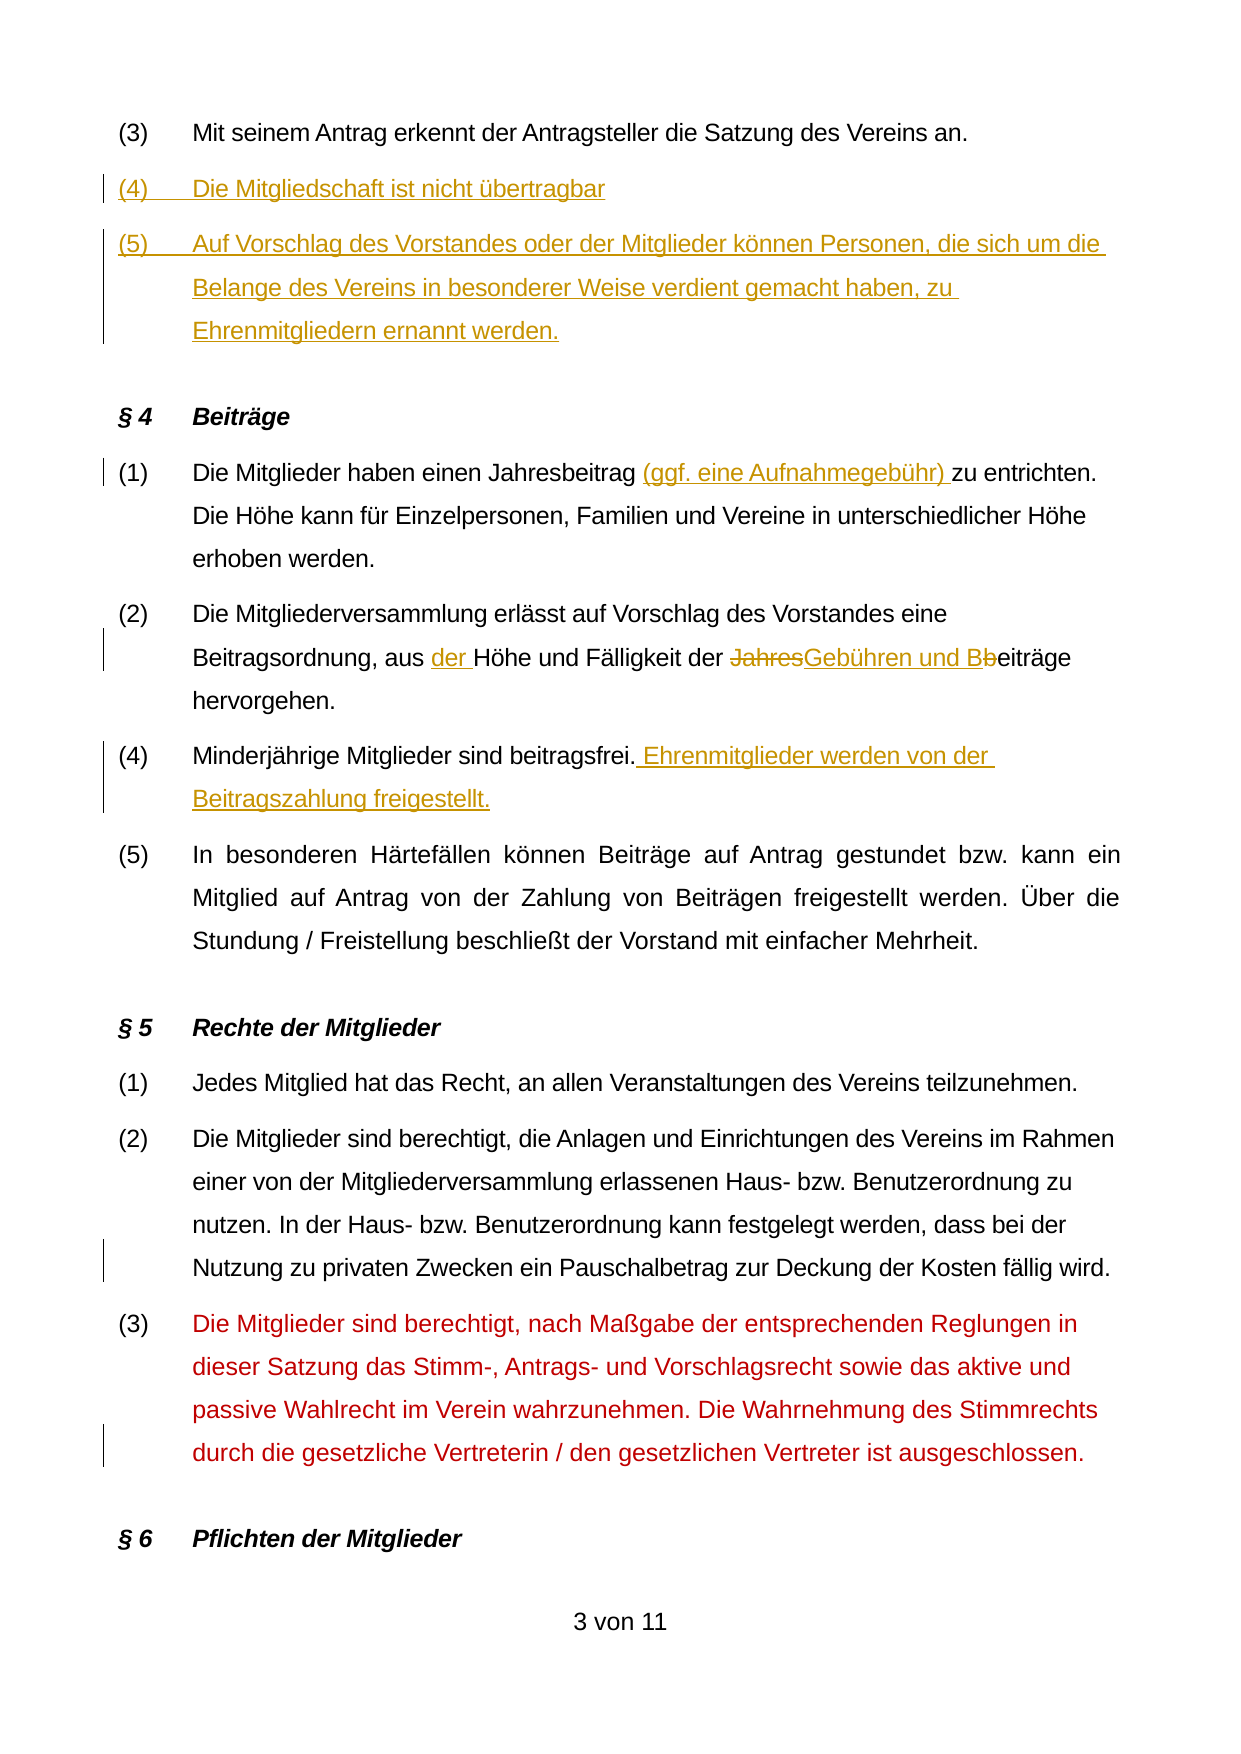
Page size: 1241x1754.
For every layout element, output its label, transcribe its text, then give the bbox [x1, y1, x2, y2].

text (3) Die Mitglieder sind berechtigt, nach Maßgabe der entsprechenden Reglungen in dieser Satzung das Stimm-, Antrags- und Vorschlagsrecht sowie das aktive und passive Wahlrecht im Verein wahrzunehmen. Die Wahrnehmung des Stimmrechts durch die gesetzliche Vertreterin / den gesetzlichen Vertreter ist ausgeschlossen. [118, 1309, 1122, 1467]
text § 5 Rechte der Mitglieder [118, 1012, 1122, 1041]
text (5) In besonderen Härtefällen können Beiträge auf Antrag gestundet bzw. kann ein Mitglied auf Antrag von der Zahlung von Beiträgen freigestellt werden. Über die Stundung / Freistellung beschließt der Vorstand mit einfacher Mehrheit. [118, 840, 1122, 955]
text § 4 Beiträge [118, 402, 1122, 431]
text (2) Die Mitglieder sind berechtigt, die Anlagen und Einrichtungen des Vereins im Rahmen einer von der Mitgliederversammlung erlassenen Haus- bzw. Benutzerordnung zu nutzen. In der Haus- bzw. Benutzerordnung kann festgelegt werden, dass bei der Nutzung zu privaten Zwecken ein Pauschalbetrag zur Deckung der Kosten fällig wird. [118, 1124, 1122, 1282]
text (5) Auf Vorschlag des Vorstandes oder der Mitglieder können Personen, die sich um die Belange des Vereins in besonderer Weise verdient gemacht haben, zu Ehrenmitgliedern ernannt werden. [118, 229, 1122, 344]
text § 6 Pflichten der Mitglieder [118, 1524, 1122, 1553]
text (3) Mit seinem Antrag erkennt der Antragsteller die Satzung des Vereins an. [118, 118, 1122, 147]
text (1) Die Mitglieder haben einen Jahresbeitrag (ggf. eine Aufnahmegebühr) zu entrichten. Die Höhe kann für Einzelpersonen, Familien und Vereine in unterschiedlicher Höhe erhoben werden. [118, 457, 1122, 572]
text (4) Die Mitgliedschaft ist nicht übertragbar [118, 174, 1122, 202]
text (2) Die Mitgliederversammlung erlässt auf Vorschlag des Vorstandes eine Beitragsordnung, aus der Höhe und Fälligkeit der Gebühren und Beiträge hervorgehen. [118, 599, 1122, 714]
text (1) Jedes Mitglied hat das Recht, an allen Veranstaltungen des Vereins teilzunehmen. [118, 1068, 1122, 1097]
text (4) Minderjährige Mitglieder sind beitragsfrei. Ehrenmitglieder werden von der Beitragszahlung freigestellt. [118, 741, 1122, 813]
